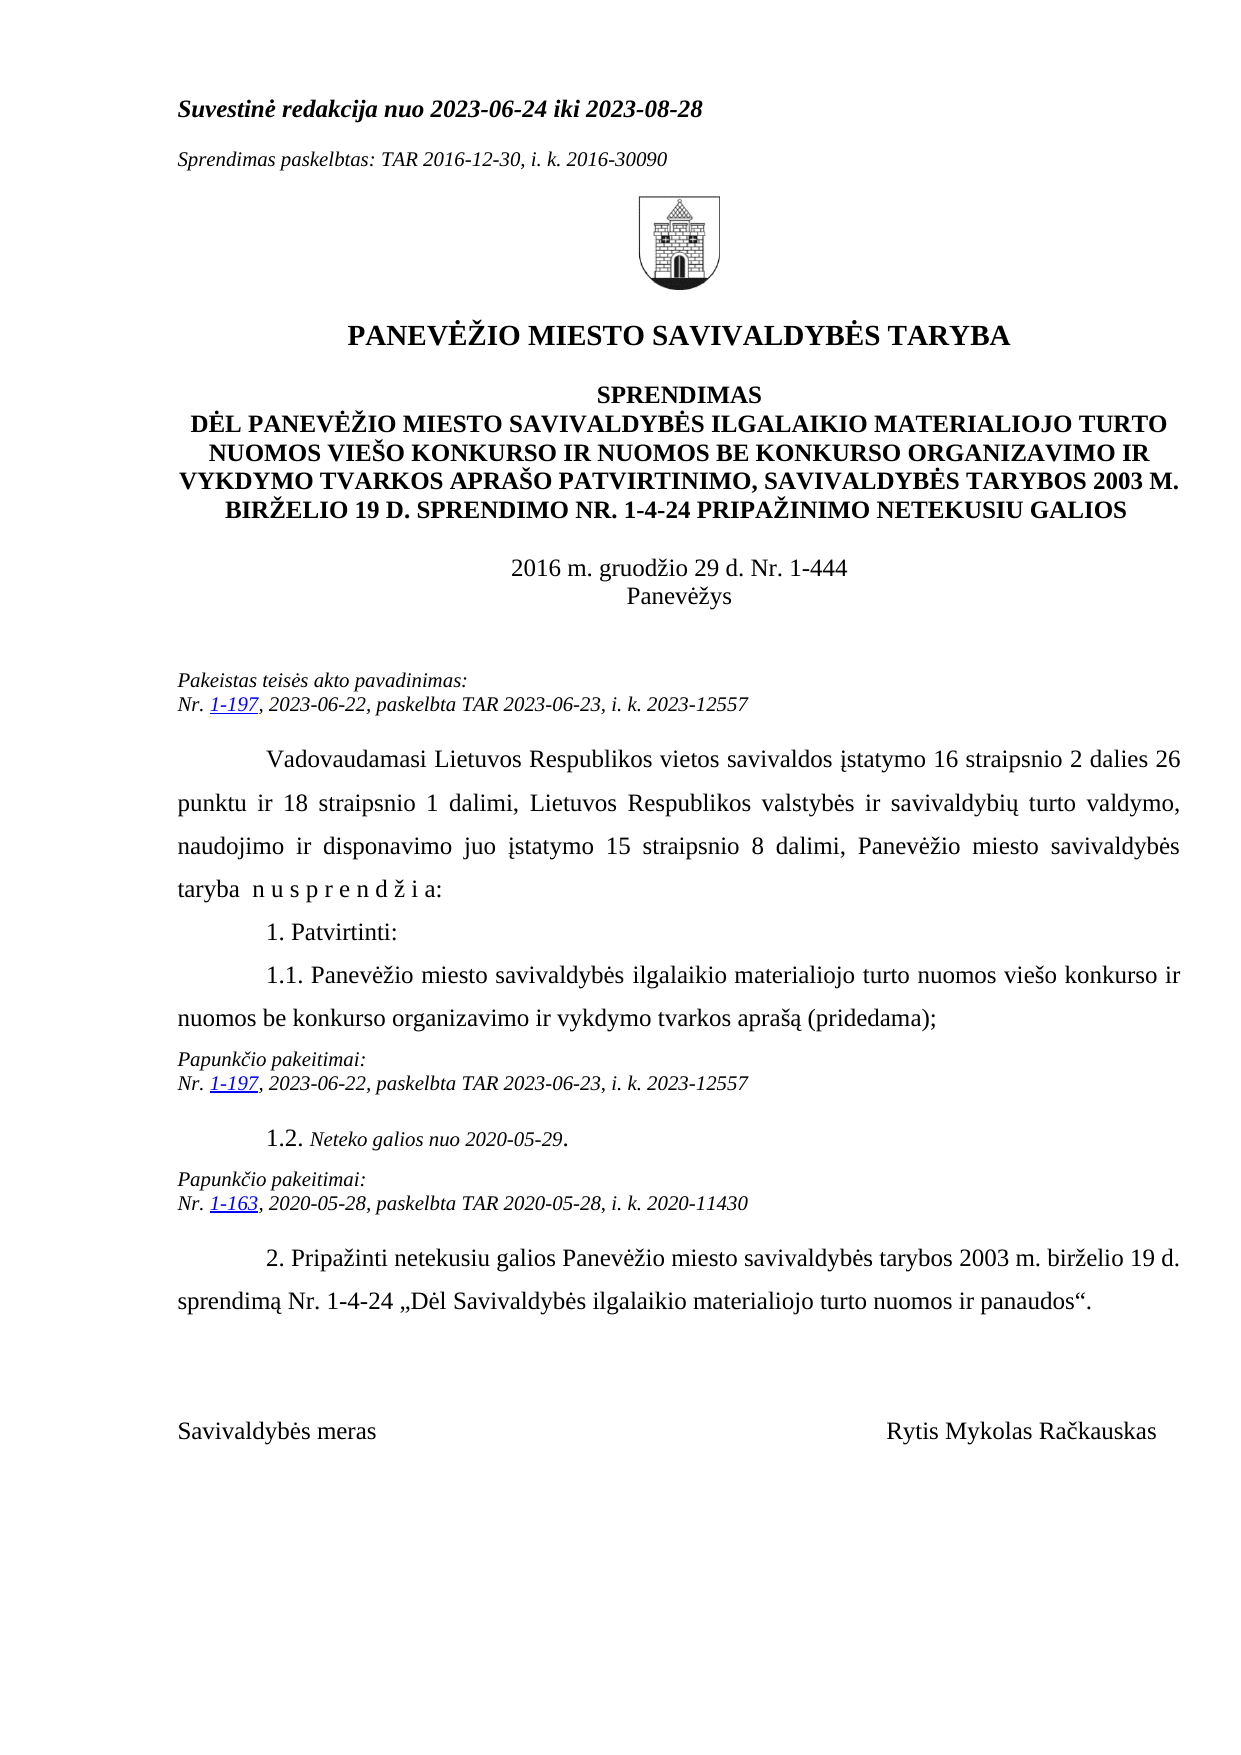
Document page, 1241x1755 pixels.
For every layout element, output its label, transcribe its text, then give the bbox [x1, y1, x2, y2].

text Nr. 1-197, 2023-06-22, paskelbta TAR 2023-06-23, i. k. 2023-12557 [177, 692, 1181, 716]
text Suvestinė redakcija nuo 2023-06-24 iki 2023-08-28 [177, 94, 1181, 123]
text DĖL PANEVĖŽIO MIESTO SAVIVALDYBĖS ILGALAIKIO MATERIALIOJO TURTO NUOMOS VIEŠO KONKURSO IR NUOMOS BE KONKURSO ORGANIZAVIMO IR VYKDYMO TVARKOS APRAŠO PATVIRTINIMO, SAVIVALDYBĖS TARYBOS 2003 M. BIRŽELIO 19 D. SPRENDIMO NR. 1-4-24 PRIPAŽINIMO NETEKUSIU GALIOS [177, 409, 1181, 524]
text 1.2. Neteko galios nuo 2020-05-29. [177, 1123, 1181, 1152]
text Vadovaudamasi Lietuvos Respublikos vietos savivaldos įstatymo 16 straipsnio 2 dalies 26 punktu ir 18 straipsnio 1 dalimi, Lietuvos Respublikos valstybės ir savivaldybių turto valdymo, naudojimo ir disponavimo juo įstatymo 15 straipsnio 8 dalimi, Panevėžio miesto savivaldybės taryba n u s p r e n d ž i a: [177, 744, 1181, 903]
text 1.1. Panevėžio miesto savivaldybės ilgalaikio materialiojo turto nuomos viešo konkurso ir nuomos be konkurso organizavimo ir vykdymo tvarkos aprašą (pridedama); [177, 960, 1181, 1032]
text PANEVĖŽIO MIESTO SAVIVALDYBĖS TARYBA [177, 318, 1181, 351]
text 2016 m. gruodžio 29 d. Nr. 1-444 [177, 553, 1181, 581]
text SPRENDIMAS [177, 380, 1181, 409]
text 2. Pripažinti netekusiu galios Panevėžio miesto savivaldybės tarybos 2003 m. birželio 19 d. sprendimą Nr. 1-4-24 „Dėl Savivaldybės ilgalaikio materialiojo turto nuomos ir panaudos“. [177, 1243, 1181, 1315]
text Sprendimas paskelbtas: TAR 2016-12-30, i. k. 2016-30090 [177, 147, 1181, 171]
text Panevėžys [177, 581, 1181, 610]
text Savivaldybės meras Rytis Mykolas Račkauskas [177, 1416, 1181, 1444]
text Papunkčio pakeitimai: [177, 1166, 1181, 1191]
text Pakeistas teisės akto pavadinimas: [177, 668, 1181, 692]
text 1. Patvirtinti: [177, 917, 1181, 946]
text Papunkčio pakeitimai: [177, 1046, 1181, 1071]
text Nr. 1-197, 2023-06-22, paskelbta TAR 2023-06-23, i. k. 2023-12557 [177, 1071, 1181, 1094]
text Nr. 1-163, 2020-05-28, paskelbta TAR 2020-05-28, i. k. 2020-11430 [177, 1191, 1181, 1214]
